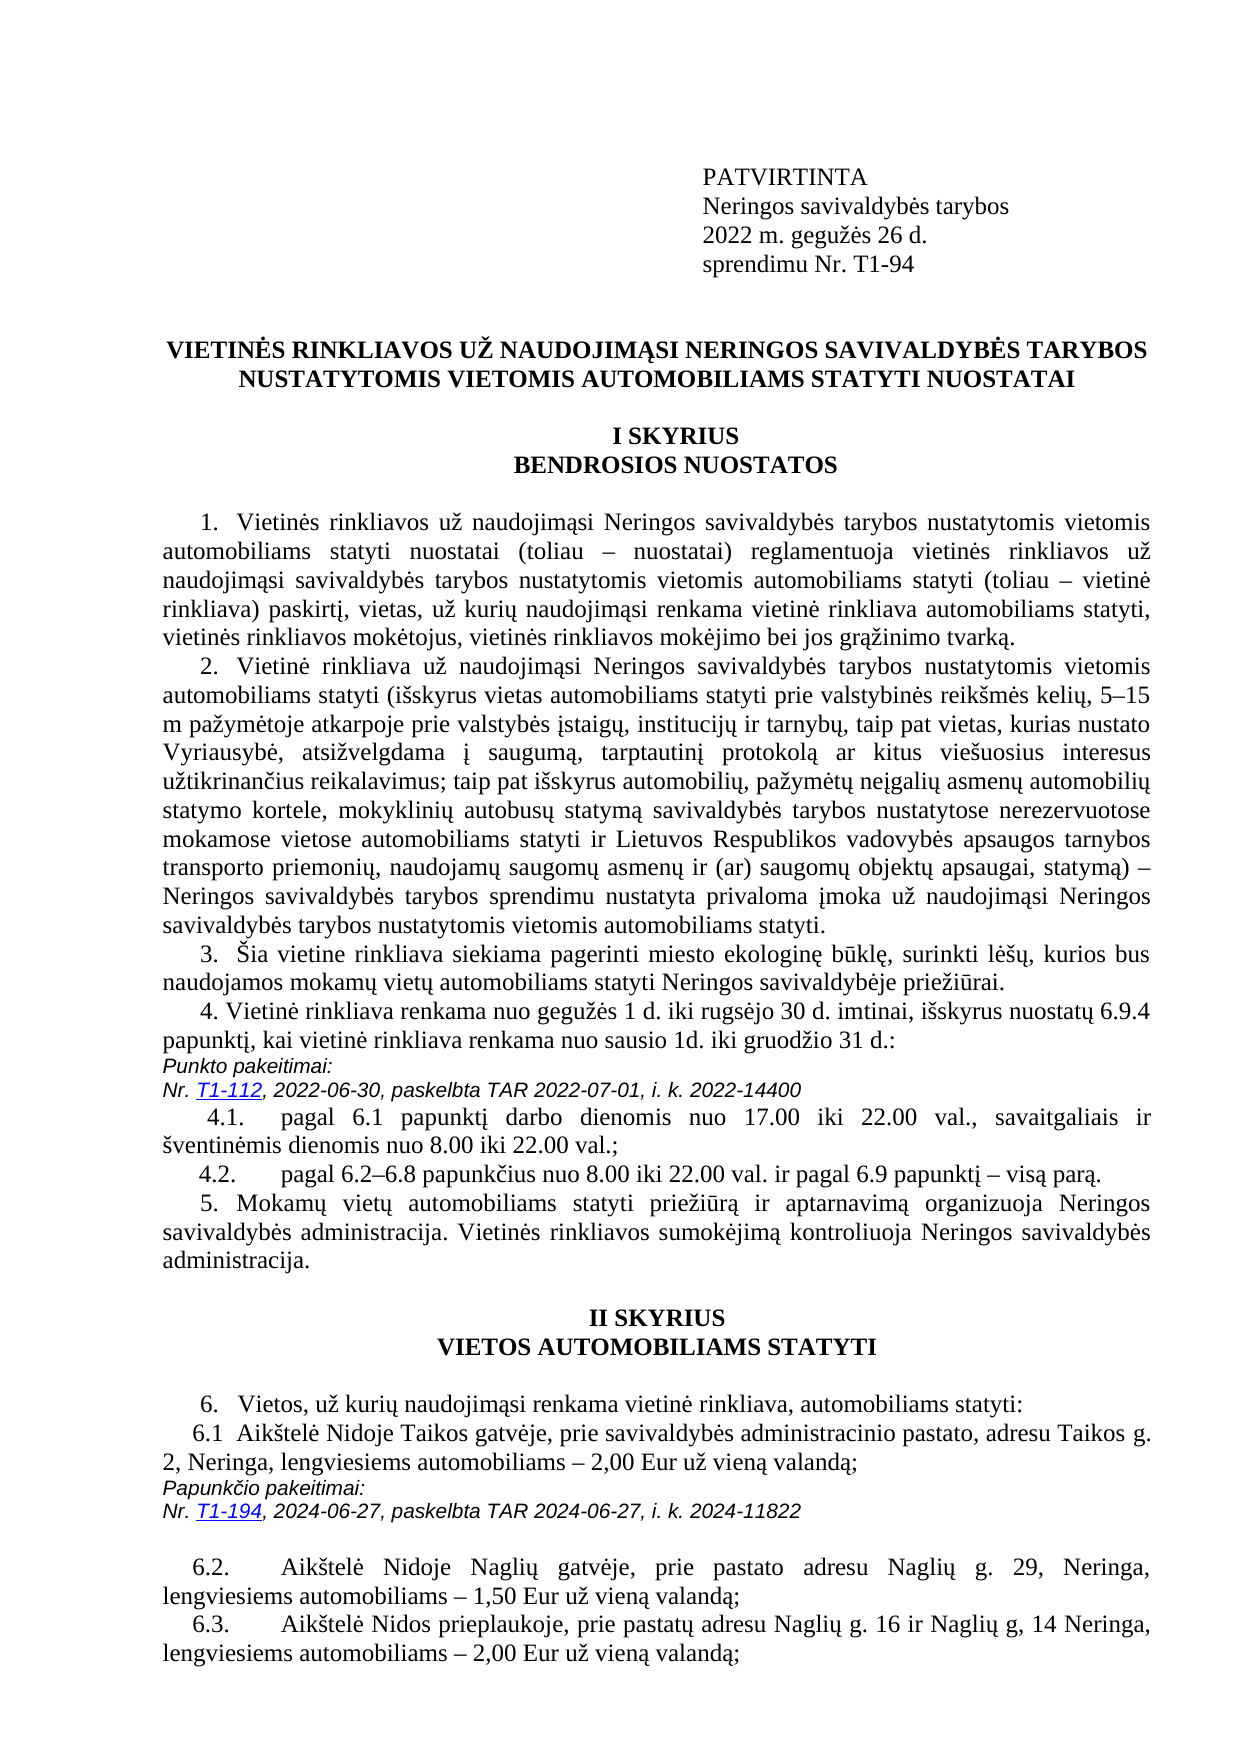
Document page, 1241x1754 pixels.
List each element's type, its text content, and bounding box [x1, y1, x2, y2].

text Neringos savivaldybės tarybos [702, 191, 1146, 220]
text PATVIRTINTA [702, 162, 1146, 191]
text 2. Vietinė rinkliava už naudojimąsi Neringos savivaldybės tarybos nustatytomis vietomis automobiliams statyti (išskyrus vietas automobiliams statyti prie valstybinės reikšmės kelių, 5–15 m pažymėtoje atkarpoje prie valstybės įstaigų, institucijų ir tarnybų, taip pat vietas, kurias nustato Vyriausybė, atsižvelgdama į saugumą, tarptautinį protokolą ar kitus viešuosius interesus užtikrinančius reikalavimus; taip pat išskyrus automobilių, pažymėtų neįgalių asmenų automobilių statymo kortele, mokyklinių autobusų statymą savivaldybės tarybos nustatytose nerezervuotose mokamose vietose automobiliams statyti ir Lietuvos Respublikos vadovybės apsaugos tarnybos transporto priemonių, naudojamų saugomų asmenų ir (ar) saugomų objektų apsaugai, statymą) – Neringos savivaldybės tarybos sprendimu nustatyta privaloma įmoka už naudojimąsi Neringos savivaldybės tarybos nustatytomis vietomis automobiliams statyti. [162, 651, 1152, 939]
text 4. Vietinė rinkliava renkama nuo gegužės 1 d. iki rugsėjo 30 d. imtinai, išskyrus nuostatų 6.9.4 papunktį, kai vietinė rinkliava renkama nuo sausio 1d. iki gruodžio 31 d.: [162, 996, 1152, 1054]
text 6.1 Aikštelė Nidoje Taikos gatvėje, prie savivaldybės administracinio pastato, adresu Taikos g. 2, Neringa, lengviesiems automobiliams – 2,00 Eur už vieną valandą; [162, 1418, 1152, 1475]
text Nr. T1-194, 2024-06-27, paskelbta TAR 2024-06-27, i. k. 2024-11822 [162, 1499, 1152, 1523]
text 2022 m. gegužės 26 d. [702, 220, 1146, 249]
text BENDROSIOS NUOSTATOS [199, 450, 1152, 479]
text 1. Vietinės rinkliavos už naudojimąsi Neringos savivaldybės tarybos nustatytomis vietomis automobiliams statyti nuostatai (toliau – nuostatai) reglamentuoja vietinės rinkliavos už naudojimąsi savivaldybės tarybos nustatytomis vietomis automobiliams statyti (toliau – vietinė rinkliava) paskirtį, vietas, už kurių naudojimąsi renkama vietinė rinkliava automobiliams statyti, vietinės rinkliavos mokėtojus, vietinės rinkliavos mokėjimo bei jos grąžinimo tvarką. [162, 507, 1152, 651]
text 6.3. Aikštelė Nidos prieplaukoje, prie pastatų adresu Naglių g. 16 ir Naglių g, 14 Neringa, lengviesiems automobiliams – 2,00 Eur už vieną valandą; [162, 1609, 1152, 1667]
text 3. Šia vietine rinkliava siekiama pagerinti miesto ekologinę būklę, surinkti lėšų, kurios bus naudojamos mokamų vietų automobiliams statyti Neringos savivaldybėje priežiūrai. [162, 939, 1152, 996]
text 5. Mokamų vietų automobiliams statyti priežiūrą ir aptarnavimą organizuoja Neringos savivaldybės administracija. Vietinės rinkliavos sumokėjimą kontroliuoja Neringos savivaldybės administracija. [162, 1188, 1152, 1274]
text II SKYRIUS [162, 1303, 1152, 1332]
text I SKYRIUS [199, 421, 1152, 450]
text VIETOS AUTOMOBILIAMS STATYTI [162, 1332, 1152, 1360]
text 4.1. pagal 6.1 papunktį darbo dienomis nuo 17.00 iki 22.00 val., savaitgaliais ir šventinėmis dienomis nuo 8.00 iki 22.00 val.; [162, 1102, 1152, 1159]
text 4.2. pagal 6.2–6.8 papunkčius nuo 8.00 iki 22.00 val. ir pagal 6.9 papunktį – visą parą. [162, 1159, 1152, 1188]
text sprendimu Nr. T1-94 [702, 249, 983, 277]
text 6. Vietos, už kurių naudojimąsi renkama vietinė rinkliava, automobiliams statyti: [200, 1389, 1152, 1418]
text VIETINĖS RINKLIAVOS UŽ NAUDOJIMĄSI NERINGOS SAVIVALDYBĖS TARYBOS NUSTATYTOMIS VIETOMIS AUTOMOBILIAMS STATYTI NUOSTATAI [162, 335, 1152, 392]
text Punkto pakeitimai: [162, 1054, 1152, 1078]
text 6.2. Aikštelė Nidoje Naglių gatvėje, prie pastato adresu Naglių g. 29, Neringa, lengviesiems automobiliams – 1,50 Eur už vieną valandą; [162, 1552, 1152, 1609]
text Papunkčio pakeitimai: [162, 1475, 1152, 1499]
text Nr. T1-112, 2022-06-30, paskelbta TAR 2022-07-01, i. k. 2022-14400 [162, 1078, 1152, 1102]
